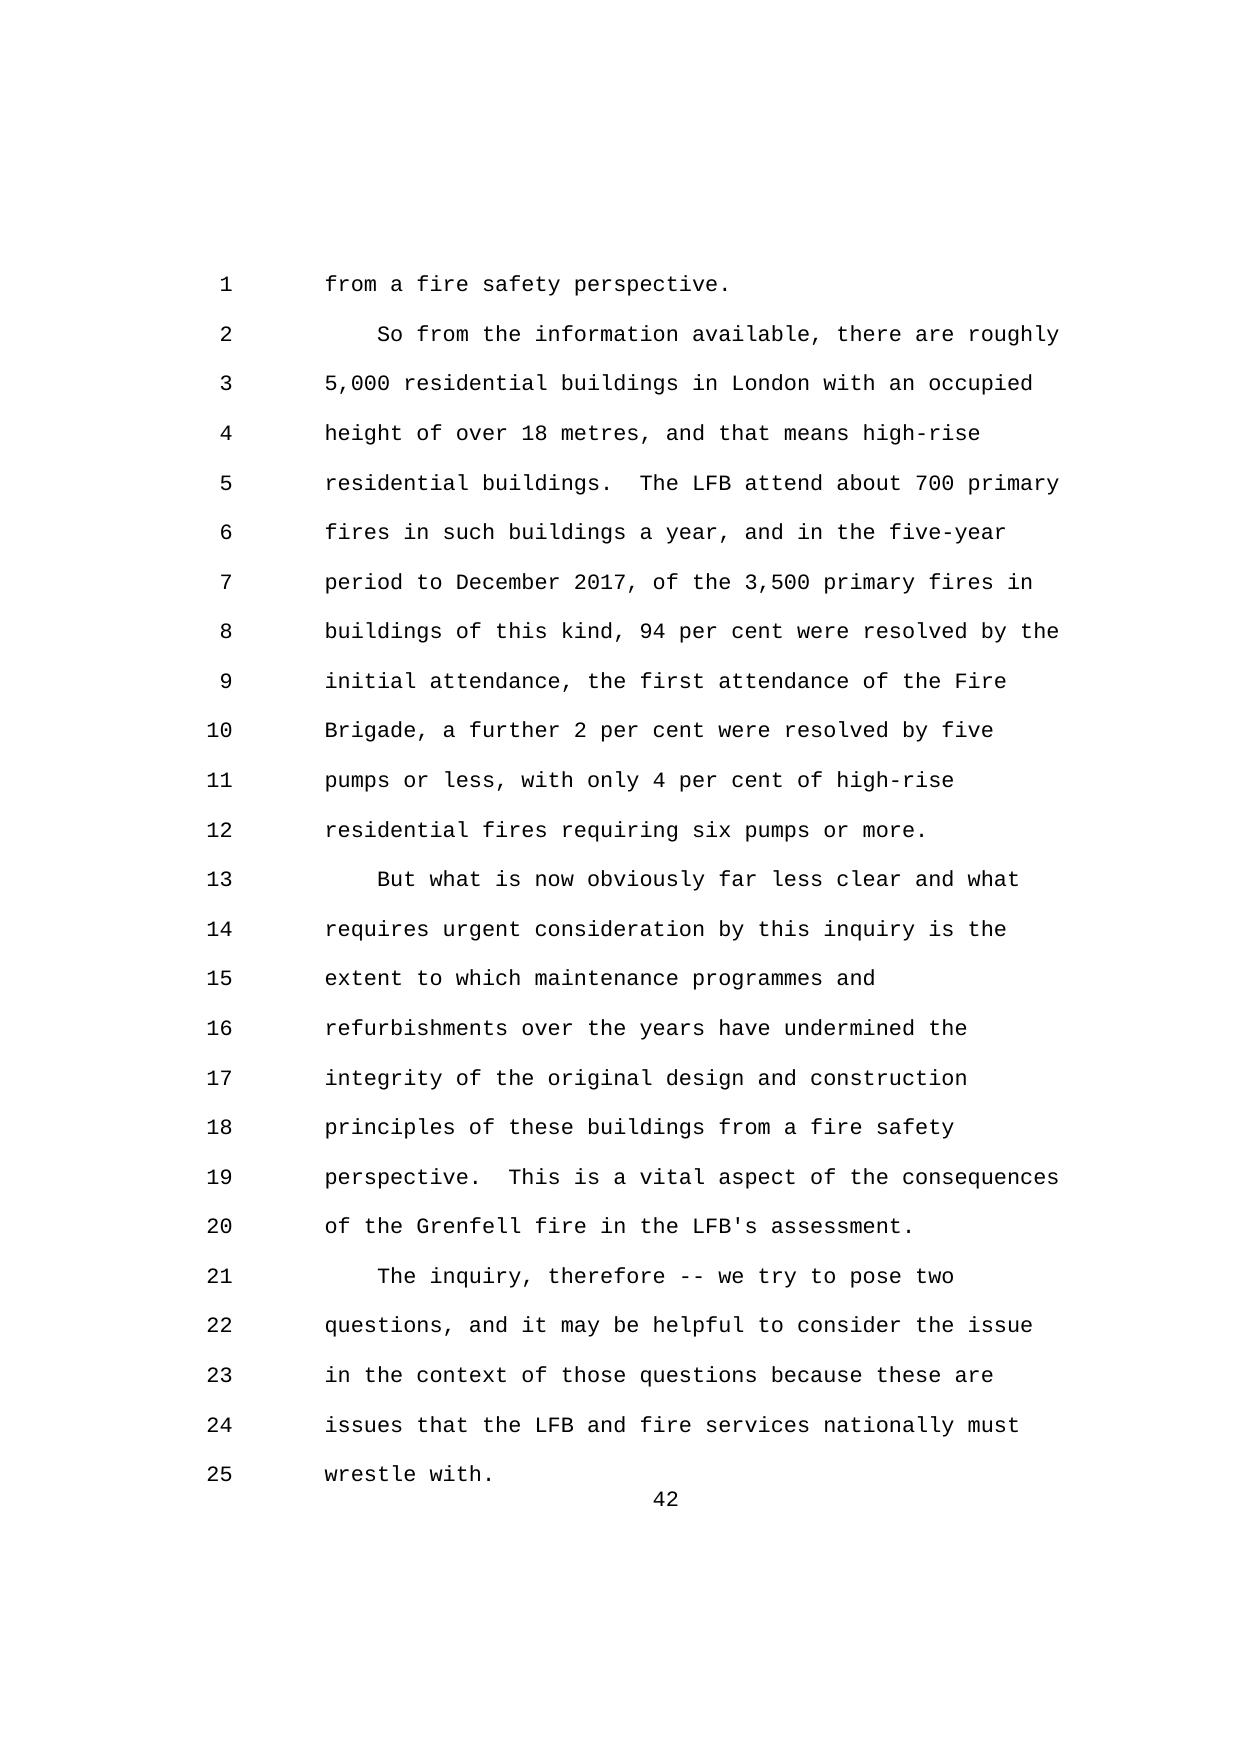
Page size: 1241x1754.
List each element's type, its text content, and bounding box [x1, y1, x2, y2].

text 10 Brigade, a further 2 per cent were resolved by five [75, 719, 1165, 744]
text 12 residential fires requiring six pumps or more. [75, 819, 1165, 843]
text 15 extent to which maintenance programmes and [75, 967, 1165, 992]
text 6 fires in such buildings a year, and in the five-year [75, 521, 1165, 546]
text 16 refurbishments over the years have undermined the [75, 1017, 1165, 1042]
text 17 integrity of the original design and construction [75, 1067, 1165, 1091]
text 7 period to December 2017, of the 3,500 primary fires in [75, 571, 1165, 596]
text 5 residential buildings. The LFB attend about 700 primary [75, 472, 1165, 496]
text 18 principles of these buildings from a fire safety [75, 1116, 1165, 1141]
text 25 wrestle with. [75, 1463, 1165, 1488]
text 42 [75, 1488, 1165, 1513]
text 2 So from the information available, there are roughly [75, 323, 1165, 348]
text 9 initial attendance, the first attendance of the Fire [75, 670, 1165, 695]
text 23 in the context of those questions because these are [75, 1364, 1165, 1389]
text 24 issues that the LFB and fire services nationally must [75, 1414, 1165, 1438]
text 8 buildings of this kind, 94 per cent were resolved by the [75, 620, 1165, 645]
text 1 from a fire safety perspective. [75, 273, 1165, 298]
text 14 requires urgent consideration by this inquiry is the [75, 918, 1165, 943]
text 4 height of over 18 metres, and that means high-rise [75, 422, 1165, 447]
text 3 5,000 residential buildings in London with an occupied [75, 372, 1165, 397]
text 22 questions, and it may be helpful to consider the issue [75, 1314, 1165, 1339]
text 19 perspective. This is a vital aspect of the consequences [75, 1166, 1165, 1191]
text 21 The inquiry, therefore -- we try to pose two [75, 1265, 1165, 1290]
text 20 of the Grenfell fire in the LFB's assessment. [75, 1215, 1165, 1240]
text 13 But what is now obviously far less clear and what [75, 868, 1165, 893]
text 11 pumps or less, with only 4 per cent of high-rise [75, 769, 1165, 794]
